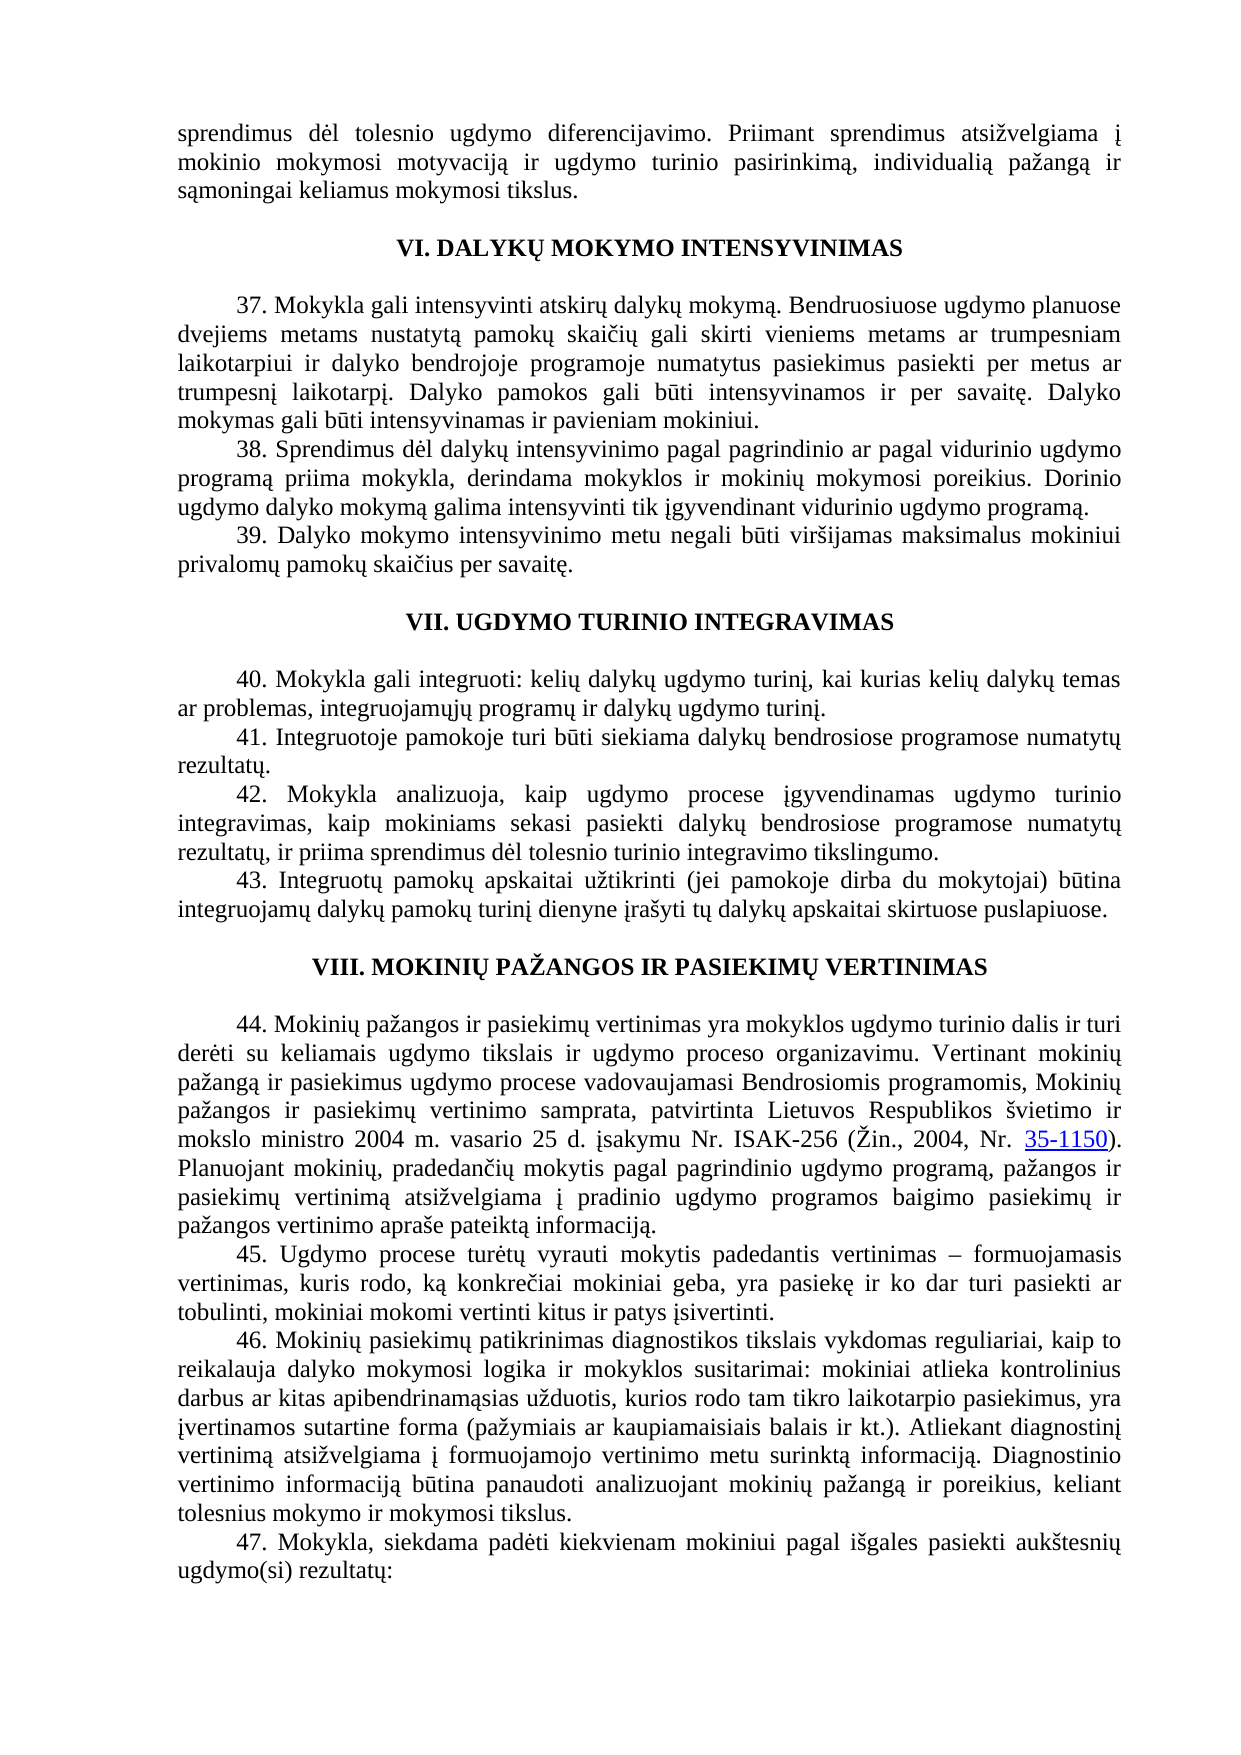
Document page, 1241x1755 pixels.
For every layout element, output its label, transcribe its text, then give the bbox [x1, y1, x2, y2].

text 47. Mokykla, siekdama padėti kiekvienam mokiniui pagal išgales pasiekti aukštesnių ugdymo(si) rezultatų: [177, 1527, 1122, 1584]
text 41. Integruotoje pamokoje turi būti siekiama dalykų bendrosiose programose numatytų rezultatų. [177, 722, 1122, 779]
text 39. Dalyko mokymo intensyvinimo metu negali būti viršijamas maksimalus mokiniui privalomų pamokų skaičius per savaitę. [177, 521, 1122, 578]
text VIII. MOKINIŲ PAŽANGOS IR PASIEKIMŲ VERTINIMAS [177, 952, 1122, 981]
text VI. DALYKŲ MOKYMO INTENSYVINIMAS [177, 233, 1122, 262]
text 43. Integruotų pamokų apskaitai užtikrinti (jei pamokoje dirba du mokytojai) būtina integruojamų dalykų pamokų turinį dienyne įrašyti tų dalykų apskaitai skirtuose puslapiuose. [177, 866, 1122, 923]
text 37. Mokykla gali intensyvinti atskirų dalykų mokymą. Bendruosiuose ugdymo planuose dvejiems metams nustatytą pamokų skaičių gali skirti vieniems metams ar trumpesniam laikotarpiui ir dalyko bendrojoje programoje numatytus pasiekimus pasiekti per metus ar trumpesnį laikotarpį. Dalyko pamokos gali būti intensyvinamos ir per savaitę. Dalyko mokymas gali būti intensyvinamas ir pavieniam mokiniui. [177, 291, 1122, 434]
text VII. UGDYMO TURINIO INTEGRAVIMAS [177, 607, 1122, 636]
text 40. Mokykla gali integruoti: kelių dalykų ugdymo turinį, kai kurias kelių dalykų temas ar problemas, integruojamųjų programų ir dalykų ugdymo turinį. [177, 664, 1122, 722]
text 45. Ugdymo procese turėtų vyrauti mokytis padedantis vertinimas – formuojamasis vertinimas, kuris rodo, ką konkrečiai mokiniai geba, yra pasiekę ir ko dar turi pasiekti ar tobulinti, mokiniai mokomi vertinti kitus ir patys įsivertinti. [177, 1239, 1122, 1326]
text 42. Mokykla analizuoja, kaip ugdymo procese įgyvendinamas ugdymo turinio integravimas, kaip mokiniams sekasi pasiekti dalykų bendrosiose programose numatytų rezultatų, ir priima sprendimus dėl tolesnio turinio integravimo tikslingumo. [177, 779, 1122, 866]
text sprendimus dėl tolesnio ugdymo diferencijavimo. Priimant sprendimus atsižvelgiama į mokinio mokymosi motyvaciją ir ugdymo turinio pasirinkimą, individualią pažangą ir sąmoningai keliamus mokymosi tikslus. [177, 118, 1122, 204]
text 44. Mokinių pažangos ir pasiekimų vertinimas yra mokyklos ugdymo turinio dalis ir turi derėti su keliamais ugdymo tikslais ir ugdymo proceso organizavimu. Vertinant mokinių pažangą ir pasiekimus ugdymo procese vadovaujamasi Bendrosiomis programomis, Mokinių pažangos ir pasiekimų vertinimo samprata, patvirtinta Lietuvos Respublikos švietimo ir mokslo ministro 2004 m. vasario 25 d. įsakymu Nr. ISAK-256 (Žin., 2004, Nr. 35-1150). Planuojant mokinių, pradedančių mokytis pagal pagrindinio ugdymo programą, pažangos ir pasiekimų vertinimą atsižvelgiama į pradinio ugdymo programos baigimo pasiekimų ir pažangos vertinimo apraše pateiktą informaciją. [177, 1009, 1122, 1239]
text 38. Sprendimus dėl dalykų intensyvinimo pagal pagrindinio ar pagal vidurinio ugdymo programą priima mokykla, derindama mokyklos ir mokinių mokymosi poreikius. Dorinio ugdymo dalyko mokymą galima intensyvinti tik įgyvendinant vidurinio ugdymo programą. [177, 434, 1122, 521]
text 46. Mokinių pasiekimų patikrinimas diagnostikos tikslais vykdomas reguliariai, kaip to reikalauja dalyko mokymosi logika ir mokyklos susitarimai: mokiniai atlieka kontrolinius darbus ar kitas apibendrinamąsias užduotis, kurios rodo tam tikro laikotarpio pasiekimus, yra įvertinamos sutartine forma (pažymiais ar kaupiamaisiais balais ir kt.). Atliekant diagnostinį vertinimą atsižvelgiama į formuojamojo vertinimo metu surinktą informaciją. Diagnostinio vertinimo informaciją būtina panaudoti analizuojant mokinių pažangą ir poreikius, keliant tolesnius mokymo ir mokymosi tikslus. [177, 1326, 1122, 1527]
